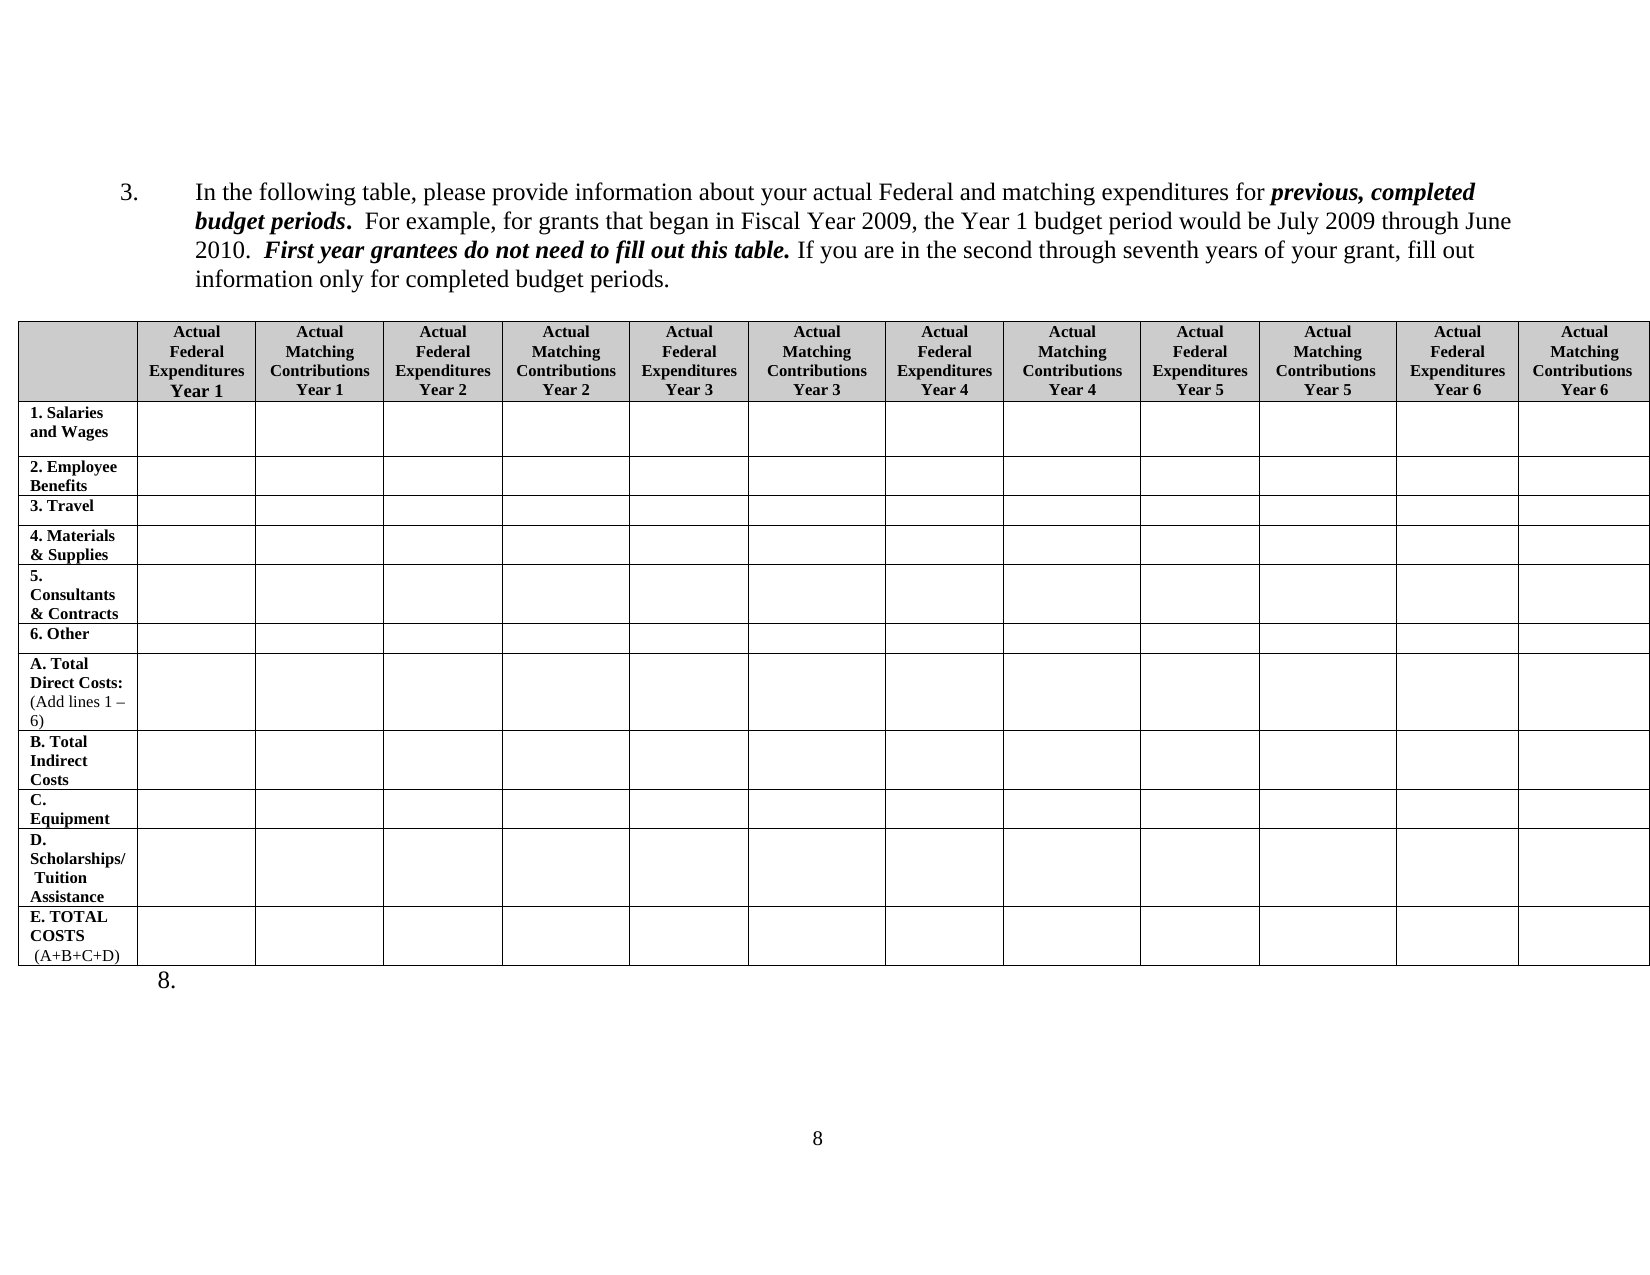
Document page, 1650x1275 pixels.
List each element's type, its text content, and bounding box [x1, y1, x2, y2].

table_cell [749, 402, 885, 456]
table_cell [503, 565, 629, 623]
table_cell [138, 496, 255, 525]
table_cell [138, 624, 255, 653]
table_cell [886, 496, 1003, 525]
table_cell [749, 457, 885, 495]
table_cell [384, 526, 502, 564]
table_cell [503, 402, 629, 456]
table_cell [1260, 829, 1396, 906]
table_cell [886, 731, 1003, 789]
table_header Actual Matching Contributions Year 5 [1260, 322, 1396, 401]
table_cell [630, 496, 748, 525]
table_cell [384, 402, 502, 456]
table_cell [1397, 526, 1518, 564]
table_cell [886, 526, 1003, 564]
table_cell B. Total Indirect Costs [19, 731, 137, 789]
table_cell [1260, 526, 1396, 564]
table_cell [1397, 457, 1518, 495]
table_cell [886, 790, 1003, 828]
table_cell [749, 790, 885, 828]
table_cell [138, 829, 255, 906]
table_cell [503, 526, 629, 564]
table_cell [630, 654, 748, 730]
table_cell [1260, 496, 1396, 525]
table_cell [138, 526, 255, 564]
table_cell [1141, 907, 1259, 964]
table_cell C. Equipment [19, 790, 137, 828]
table_cell [1397, 624, 1518, 653]
table_cell [1004, 731, 1140, 789]
table_header Actual Matching Contributions Year 2 [503, 322, 629, 401]
table_cell [1519, 790, 1649, 828]
table_cell [1141, 829, 1259, 906]
table_cell [1004, 624, 1140, 653]
table_header Actual Matching Contributions Year 3 [749, 322, 885, 401]
table_cell [1397, 496, 1518, 525]
table_header Actual Federal Expenditures Year 6 [1397, 322, 1518, 401]
table_cell [1141, 731, 1259, 789]
table_cell [1004, 526, 1140, 564]
table_cell [138, 731, 255, 789]
table_cell [1004, 790, 1140, 828]
table_cell [1141, 654, 1259, 730]
table_cell [1141, 402, 1259, 456]
table_cell [886, 457, 1003, 495]
table_cell [256, 790, 383, 828]
table_cell [256, 526, 383, 564]
table_header Actual Federal Expenditures Year 4 [886, 322, 1003, 401]
table_cell [886, 907, 1003, 964]
table_cell [749, 565, 885, 623]
table_cell [256, 402, 383, 456]
table_cell [1141, 565, 1259, 623]
table_cell [1141, 496, 1259, 525]
table_cell [384, 496, 502, 525]
table_cell [384, 624, 502, 653]
table_cell [1397, 654, 1518, 730]
table_cell 3. Travel [19, 496, 137, 525]
table_cell [256, 624, 383, 653]
table_cell [749, 526, 885, 564]
table_cell [1519, 526, 1649, 564]
table_cell [1004, 829, 1140, 906]
table_cell [1141, 457, 1259, 495]
table_header Actual Federal Expenditures Year 5 [1141, 322, 1259, 401]
table_cell [256, 496, 383, 525]
table_cell [1260, 731, 1396, 789]
table_cell [1397, 731, 1518, 789]
table_cell [256, 907, 383, 964]
table_cell [886, 402, 1003, 456]
table_cell [1260, 457, 1396, 495]
table_cell [503, 907, 629, 964]
table_cell [1141, 790, 1259, 828]
table_cell [1519, 654, 1649, 730]
table_cell [1004, 565, 1140, 623]
table_cell [630, 526, 748, 564]
table_cell [384, 654, 502, 730]
table_cell D. Scholarships/ Tuition Assistance [19, 829, 137, 906]
table_cell [384, 829, 502, 906]
table_cell [630, 829, 748, 906]
table_cell E. TOTAL COSTS (A+B+C+D) [19, 907, 137, 964]
table_cell [1004, 907, 1140, 964]
table_cell [256, 829, 383, 906]
table_cell [384, 907, 502, 964]
table_cell [1519, 457, 1649, 495]
table_cell [1141, 526, 1259, 564]
table_cell [630, 624, 748, 653]
table_cell 6. Other [19, 624, 137, 653]
table_cell [1004, 496, 1140, 525]
table_cell 4. Materials & Supplies [19, 526, 137, 564]
table_header [19, 322, 137, 401]
table_cell [749, 907, 885, 964]
table_cell [1397, 565, 1518, 623]
table_cell [1519, 565, 1649, 623]
table_cell [384, 457, 502, 495]
table_cell [1519, 496, 1649, 525]
table_cell [1397, 790, 1518, 828]
table_cell [630, 907, 748, 964]
table_cell [138, 565, 255, 623]
table_cell [503, 654, 629, 730]
table_cell [630, 565, 748, 623]
table_cell [503, 457, 629, 495]
table_cell [138, 457, 255, 495]
table_cell [886, 829, 1003, 906]
table_cell [138, 402, 255, 456]
table_cell [749, 829, 885, 906]
table_cell [1519, 624, 1649, 653]
table_cell [1397, 907, 1518, 964]
table_cell [1519, 731, 1649, 789]
table_cell [1519, 907, 1649, 964]
table_cell [1260, 907, 1396, 964]
table_cell [384, 731, 502, 789]
table_cell [886, 654, 1003, 730]
table_cell [1397, 402, 1518, 456]
table_cell [138, 907, 255, 964]
table_cell [1260, 654, 1396, 730]
table_cell [1397, 829, 1518, 906]
table_cell [503, 624, 629, 653]
table_cell [138, 654, 255, 730]
table_cell 2. Employee Benefits [19, 457, 137, 495]
table_cell [1260, 565, 1396, 623]
table_cell 1. Salaries and Wages [19, 402, 137, 456]
table_cell [630, 457, 748, 495]
table_cell [886, 565, 1003, 623]
table_cell [1004, 457, 1140, 495]
table_cell [1141, 624, 1259, 653]
table_cell 5. Consultants & Contracts [19, 565, 137, 623]
table_cell [138, 790, 255, 828]
table_header Actual Matching Contributions Year 6 [1519, 322, 1649, 401]
table_cell [256, 565, 383, 623]
table_cell [1004, 654, 1140, 730]
table_cell [630, 731, 748, 789]
table_header Actual Matching Contributions Year 4 [1004, 322, 1140, 401]
table_cell [503, 790, 629, 828]
table_cell [1519, 829, 1649, 906]
table_cell [384, 565, 502, 623]
table_header Actual Federal Expenditures Year 1 [138, 322, 255, 401]
table_cell [256, 457, 383, 495]
table_cell [1519, 402, 1649, 456]
table_cell [886, 624, 1003, 653]
table_cell [256, 731, 383, 789]
table_cell [1260, 402, 1396, 456]
table_header Actual Federal Expenditures Year 2 [384, 322, 502, 401]
table_cell [384, 790, 502, 828]
table_cell [630, 790, 748, 828]
table_cell [630, 402, 748, 456]
table_cell [749, 654, 885, 730]
table_cell [1260, 624, 1396, 653]
table_cell [503, 829, 629, 906]
table_cell [503, 496, 629, 525]
table_header Actual Matching Contributions Year 1 [256, 322, 383, 401]
text 3. In the following table, please provide information about your actual Federal and matching expenditures for previous, completed budget periods. For example, for grants that began in Fiscal Year 2009, the Year 1 budget period would be July 2009 through June 2010. First year grantees do not need to fill out this table. If you are in the second through seventh years of your grant, fill out information only for completed budget periods. [120, 177, 1515, 292]
table_cell [1004, 402, 1140, 456]
table_cell [749, 731, 885, 789]
table_cell [503, 731, 629, 789]
table_cell [1260, 790, 1396, 828]
table_cell A. Total Direct Costs: (Add lines 1 –6) [19, 654, 137, 730]
table_header Actual Federal Expenditures Year 3 [630, 322, 748, 401]
table_cell [749, 624, 885, 653]
table_cell [256, 654, 383, 730]
table_cell [749, 496, 885, 525]
